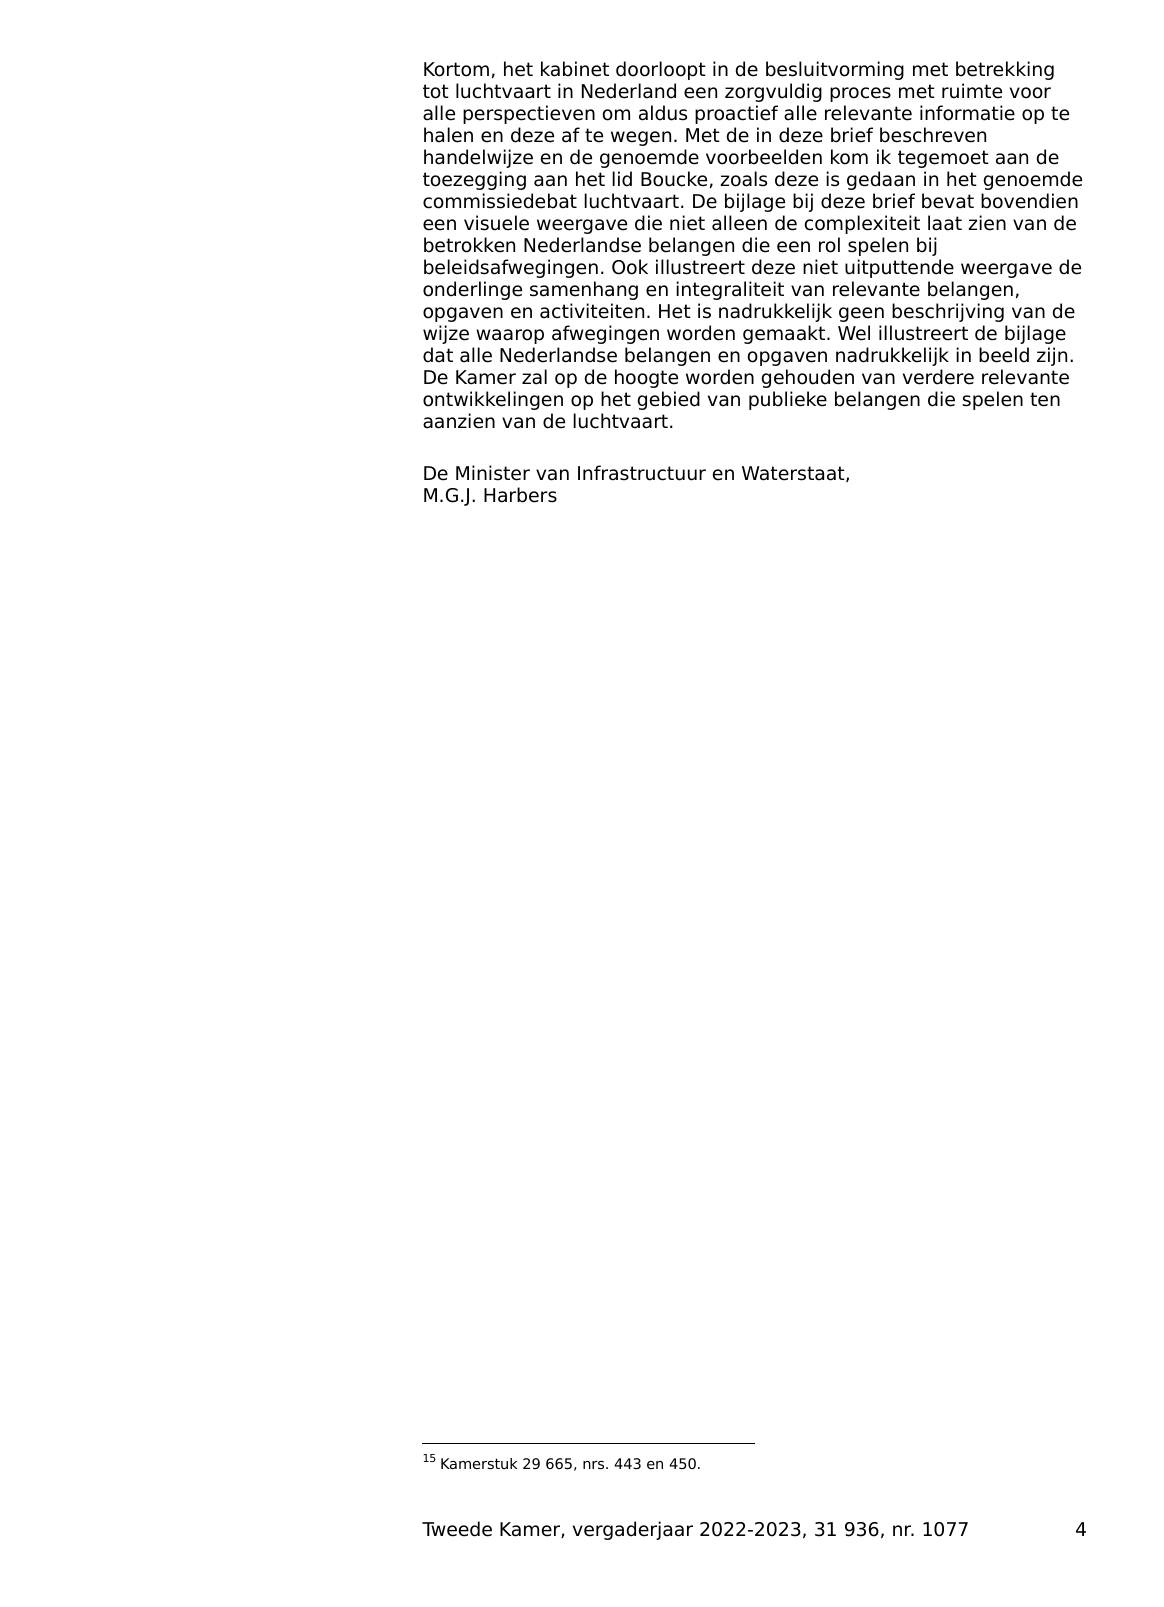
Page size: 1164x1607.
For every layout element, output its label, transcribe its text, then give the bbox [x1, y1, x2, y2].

text De Minister van Infrastructuur en Waterstaat, M.G.J. Harbers [422, 463, 1087, 507]
text Kortom, het kabinet doorloopt in de besluitvorming met betrekking tot luchtvaart in Nederland een zorgvuldig proces met ruimte voor alle perspectieven om aldus proactief alle relevante informatie op te halen en deze af te wegen. Met de in deze brief beschreven handelwijze en de genoemde voorbeelden kom ik tegemoet aan de toezegging aan het lid Boucke, zoals deze is gedaan in het genoemde commissiedebat luchtvaart. De bijlage bij deze brief bevat bovendien een visuele weergave die niet alleen de complexiteit laat zien van de betrokken Nederlandse belangen die een rol spelen bij beleidsafwegingen. Ook illustreert deze niet uitputtende weergave de onderlinge samenhang en integraliteit van relevante belangen, opgaven en activiteiten. Het is nadrukkelijk geen beschrijving van de wijze waarop afwegingen worden gemaakt. Wel illustreert de bijlage dat alle Nederlandse belangen en opgaven nadrukkelijk in beeld zijn. De Kamer zal op de hoogte worden gehouden van verdere relevante ontwikkelingen op het gebied van publieke belangen die spelen ten aanzien van de luchtvaart. [422, 59, 1087, 433]
text Kamerstuk 29 665, nrs. 443 en 450. [422, 1452, 1087, 1474]
